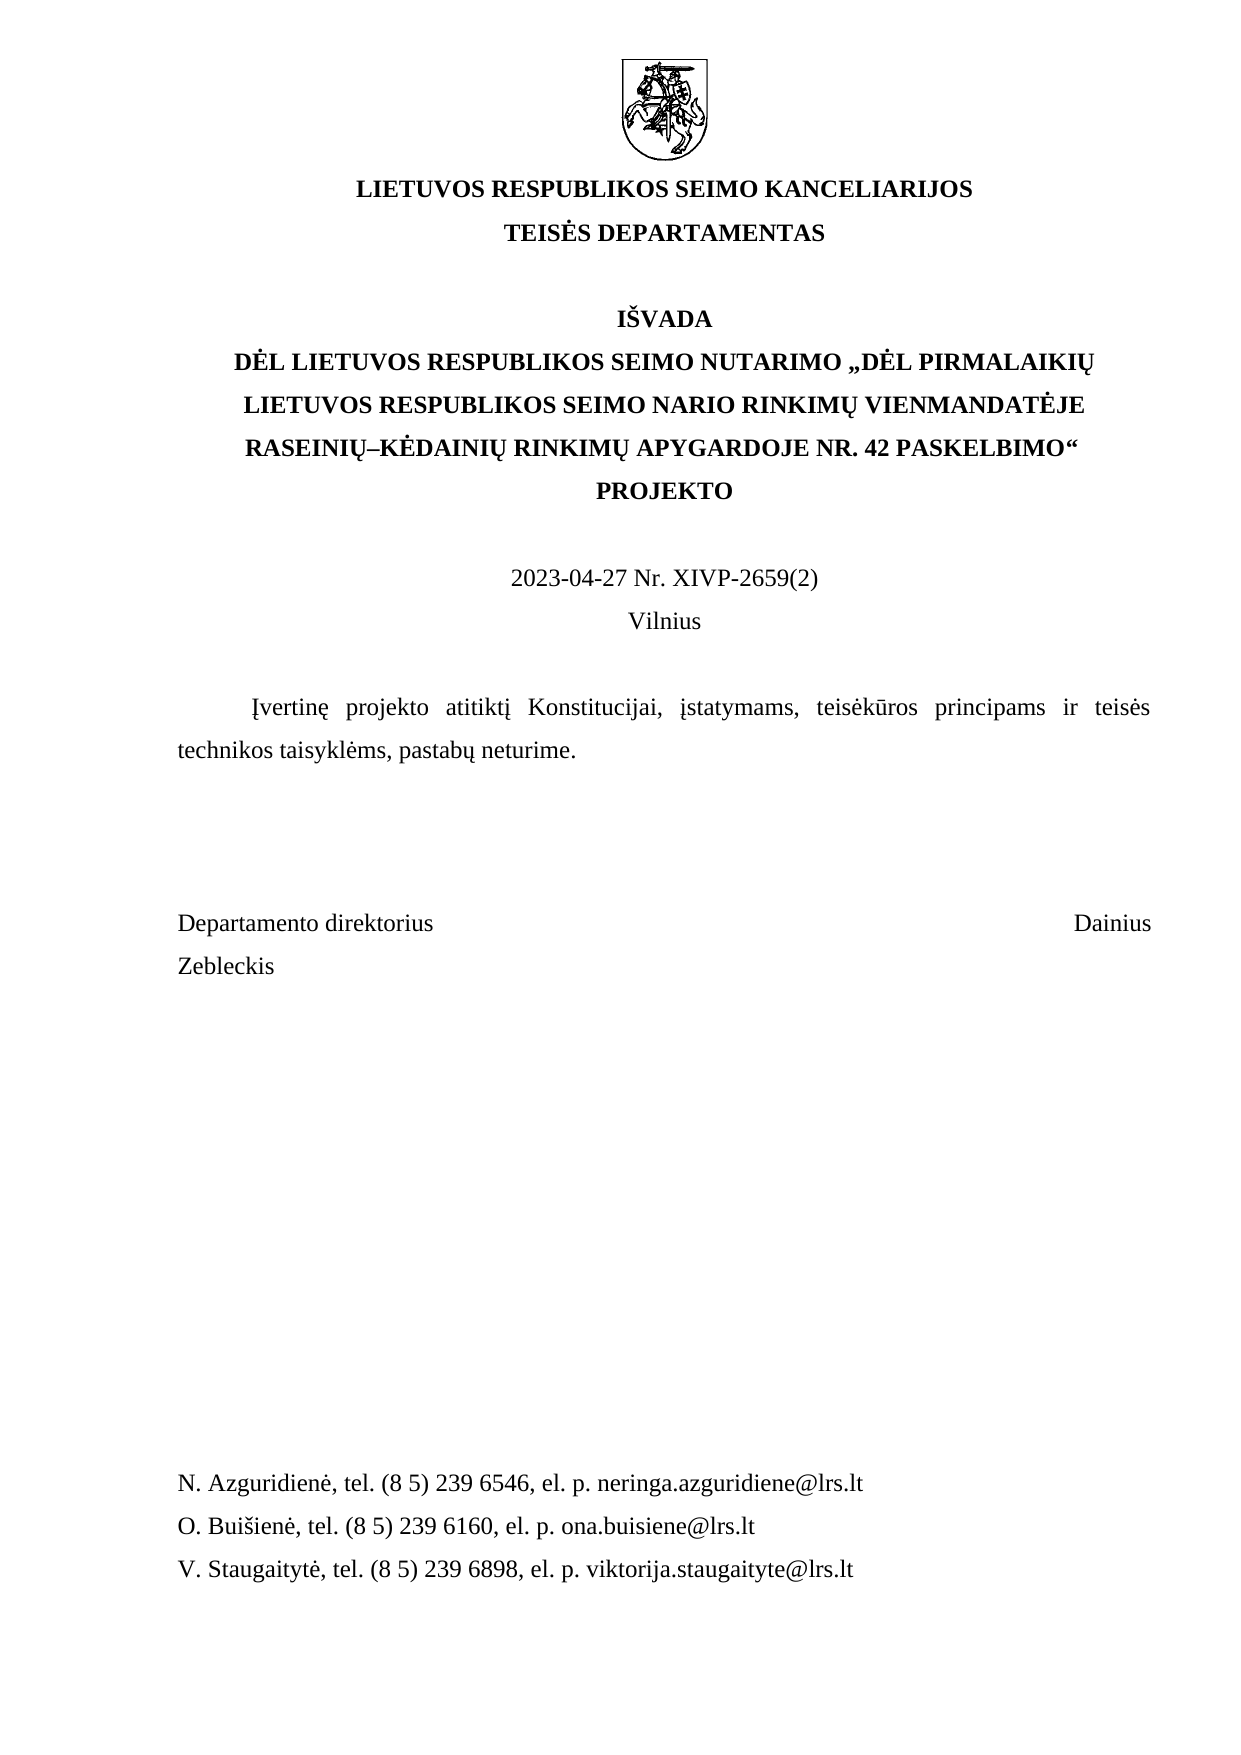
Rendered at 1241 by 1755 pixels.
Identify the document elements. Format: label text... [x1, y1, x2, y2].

text IŠVADA [177, 304, 1152, 333]
text N. Azguridienė, tel. (8 5) 239 6546, el. p. neringa.azguridiene@lrs.lt [177, 1468, 1152, 1497]
subtitle TEISĖS DEPARTAMENTAS [177, 218, 1152, 246]
text O. Buišienė, tel. (8 5) 239 6160, el. p. ona.buisiene@lrs.lt [177, 1511, 1152, 1540]
text LIETUVOS RESPUBLIKOS SEIMO KANCELIARIJOS [177, 174, 1152, 203]
text Departamento direktorius Dainius Zebleckis [177, 908, 1152, 979]
text V. Staugaitytė, tel. (8 5) 239 6898, el. p. viktorija.staugaityte@lrs.lt [177, 1554, 1152, 1583]
text Įvertinę projekto atitiktį Konstitucijai, įstatymams, teisėkūros principams ir teisės technikos taisyklėms, pastabų neturime. [177, 692, 1152, 764]
text Vilnius [177, 606, 1152, 634]
text DĖL LIETUVOS RESPUBLIKOS SEIMO NUTARIMO „DĖL PIRMALAIKIŲ LIETUVOS RESPUBLIKOS SEIMO NARIO RINKIMŲ VIENMANDATĖJE RASEINIŲ–KĖDAINIŲ RINKIMŲ APYGARDOJE NR. 42 PASKELBIMO“ PROJEKTO [177, 347, 1152, 505]
text 2023-04-27 Nr. XIVP-2659(2) [177, 563, 1152, 591]
